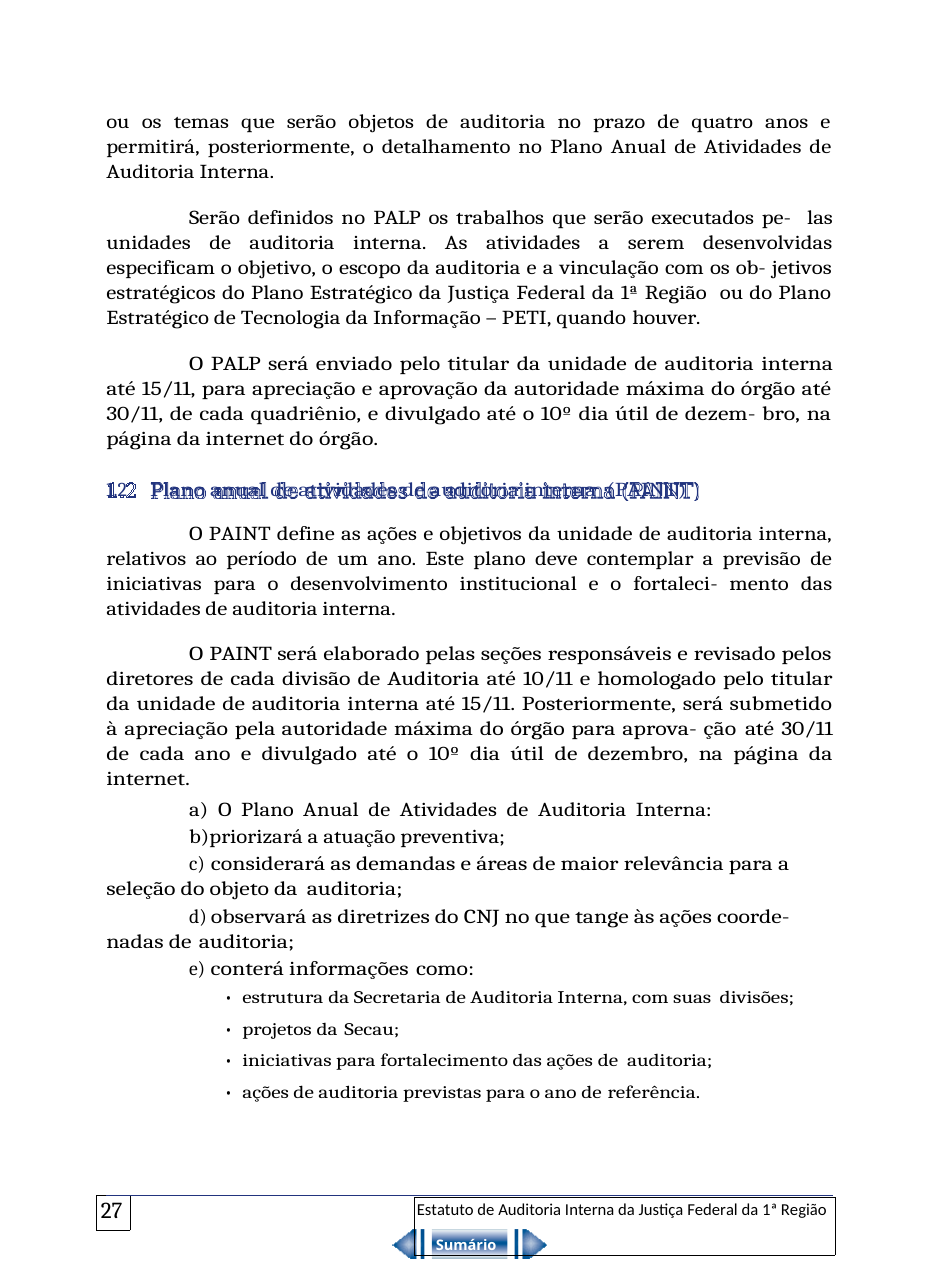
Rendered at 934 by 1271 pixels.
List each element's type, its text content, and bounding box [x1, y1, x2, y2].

list observará as diretrizes do CNJ no que tange às ações coorde- nadas de auditoria; [106, 905, 833, 953]
text Serão definidos no PALP os trabalhos que serão executados pe- las unidades de auditoria interna. As atividades a serem desenvolvidas especificam o objetivo, o escopo da auditoria e a vinculação com os ob- jetivos estratégicos do Plano Estratégico da Justiça Federal da 1ª Região ou do Plano Estratégico de Tecnologia da Informação – PETI, quando houver. [106, 207, 833, 329]
picture [431, 1229, 508, 1255]
list Plano anual de atividades de auditoria interna (PAINT) [106, 479, 856, 502]
list estrutura da Secretaria de Auditoria Interna, com suas divisões; [224, 988, 856, 1008]
list considerará as demandas e áreas de maior relevância para a seleção do objeto da auditoria; [106, 853, 833, 901]
list conterá informações como: [189, 957, 856, 980]
list ações de auditoria previstas para o ano de referência. [224, 1082, 856, 1103]
picture [514, 1229, 547, 1255]
list iniciativas para fortalecimento das ações de auditoria; [224, 1051, 856, 1071]
picture [415, 1229, 425, 1255]
list projetos da Secau; [224, 1019, 856, 1039]
text ou os temas que serão objetos de auditoria no prazo de quatro anos e permitirá, posteriormente, o detalhamento no Plano Anual de Atividades de Auditoria Interna. [106, 111, 833, 184]
text O PAINT define as ações e objetivos da unidade de auditoria interna, relativos ao período de um ano. Este plano deve contemplar a previsão de iniciativas para o desenvolvimento institucional e o fortaleci- mento das atividades de auditoria interna. [106, 522, 833, 620]
picture [392, 1229, 425, 1259]
text O PALP será enviado pelo titular da unidade de auditoria interna até 15/11, para apreciação e aprovação da autoridade máxima do órgão até 30/11, de cada quadriênio, e divulgado até o 10º dia útil de dezem- bro, na página da internet do órgão. [106, 352, 833, 450]
text a) O Plano Anual de Atividades de Auditoria Interna: b)priorizará a atuação preventiva; [189, 798, 713, 848]
text O PAINT será elaborado pelas seções responsáveis e revisado pelos diretores de cada divisão de Auditoria até 10/11 e homologado pelo titular da unidade de auditoria interna até 15/11. Posteriormente, será submetido à apreciação pela autoridade máxima do órgão para aprova- ção até 30/11 de cada ano e divulgado até o 10º dia útil de dezembro, na página da internet. [106, 643, 833, 791]
